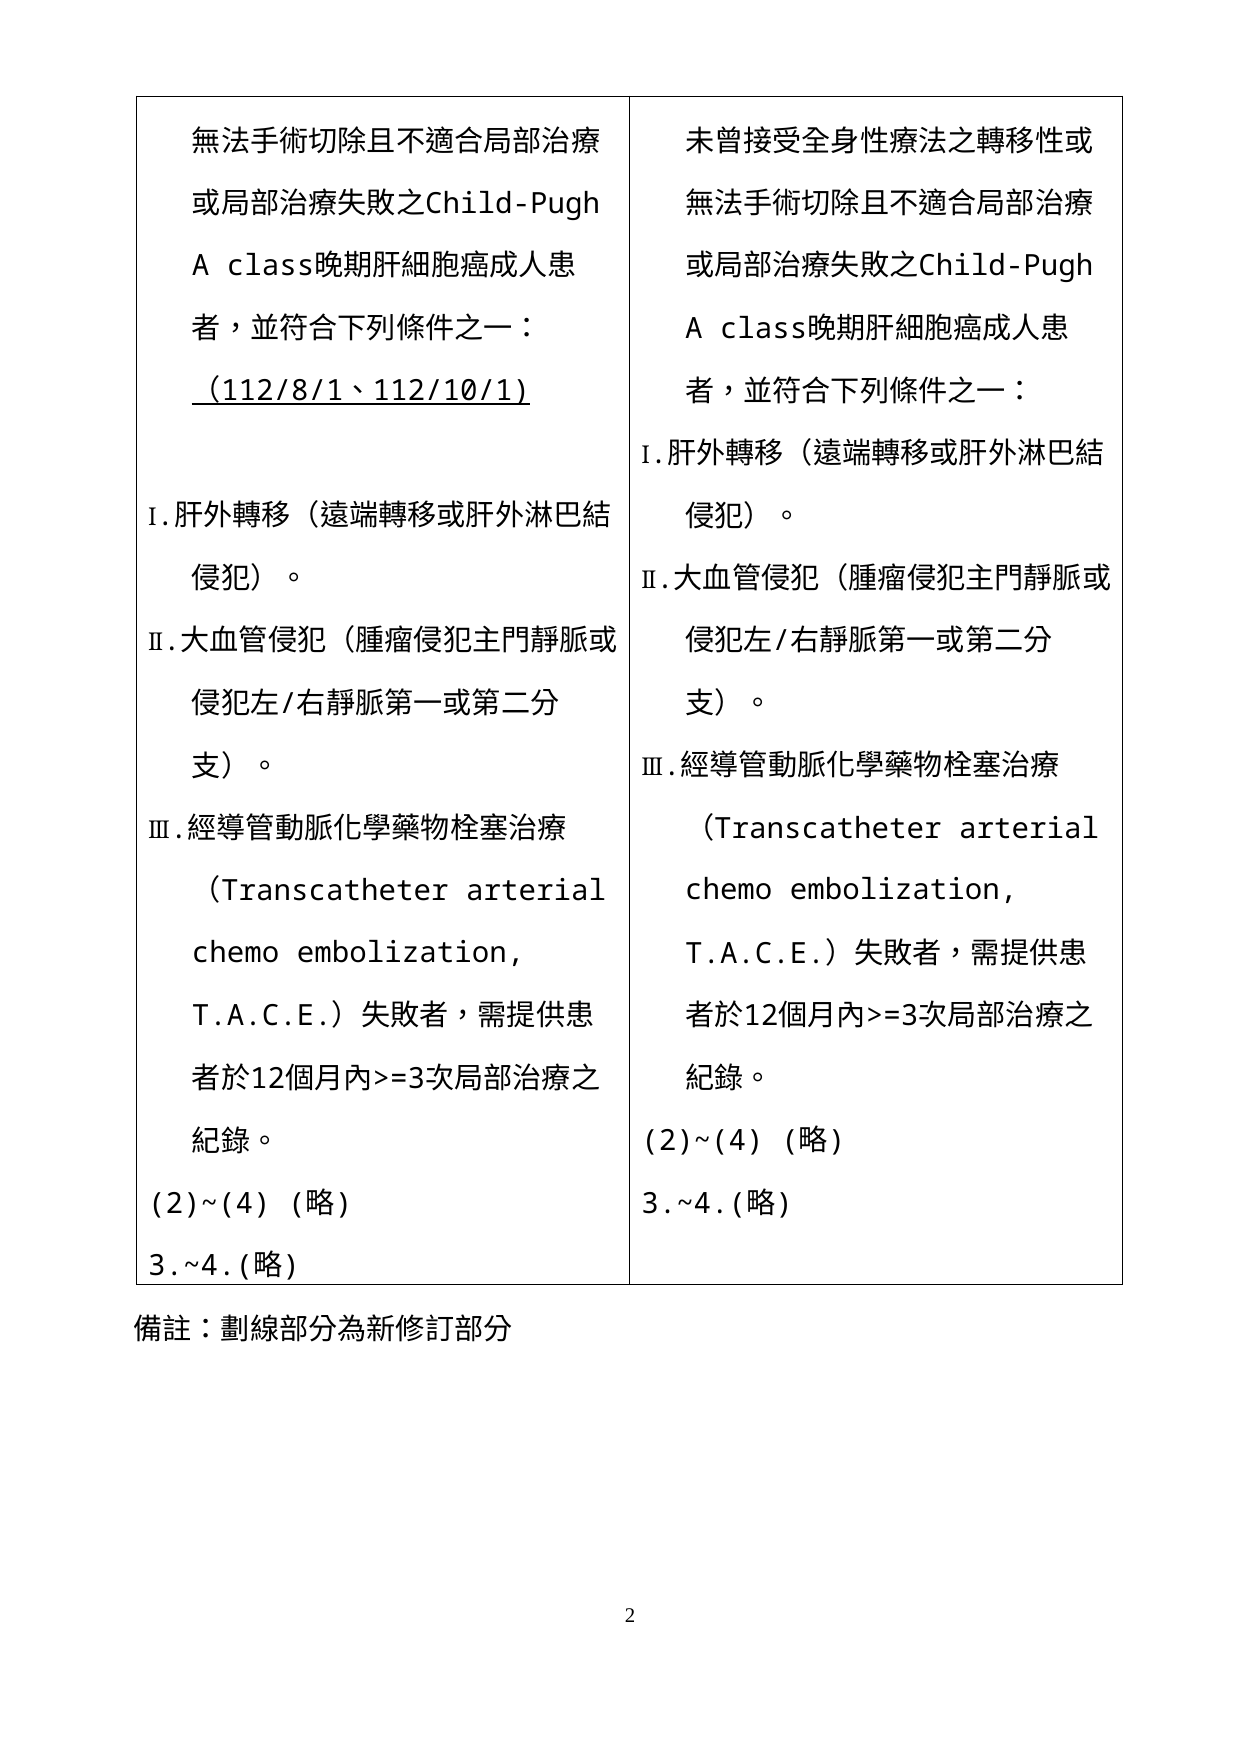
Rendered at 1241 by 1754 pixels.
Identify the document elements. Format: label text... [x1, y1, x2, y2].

text 備註：劃線部分為新修訂部分 [133, 1285, 1053, 1348]
table_cell 無法手術切除且不適合局部治療或局部治療失敗之Child-Pugh A class晚期肝細胞癌成人患者，並符合下列條件之一：（112/8/1、112/10/1) Ⅰ.肝外轉移（遠端轉移或肝外淋巴結侵犯）。 Ⅱ.大血管侵犯（腫瘤侵犯主門靜脈或侵犯左/右靜脈第一或第二分支）。 Ⅲ.經導管動脈化學藥物栓塞治療（Transcatheter arterial chemo embolization, T.A.C.E.）失敗者，需提供患者於12個月內>=3次局部治療之紀錄。 (2)~(4) (略) 3.~4.(略) [137, 97, 629, 1284]
table_cell 未曾接受全身性療法之轉移性或無法手術切除且不適合局部治療或局部治療失敗之Child-Pugh A class晚期肝細胞癌成人患者，並符合下列條件之一： Ⅰ.肝外轉移（遠端轉移或肝外淋巴結侵犯）。 Ⅱ.大血管侵犯（腫瘤侵犯主門靜脈或侵犯左/右靜脈第一或第二分支）。 Ⅲ.經導管動脈化學藥物栓塞治療（Transcatheter arterial chemo embolization, T.A.C.E.）失敗者，需提供患者於12個月內>=3次局部治療之紀錄。 (2)~(4) (略) 3.~4.(略) [630, 97, 1122, 1284]
